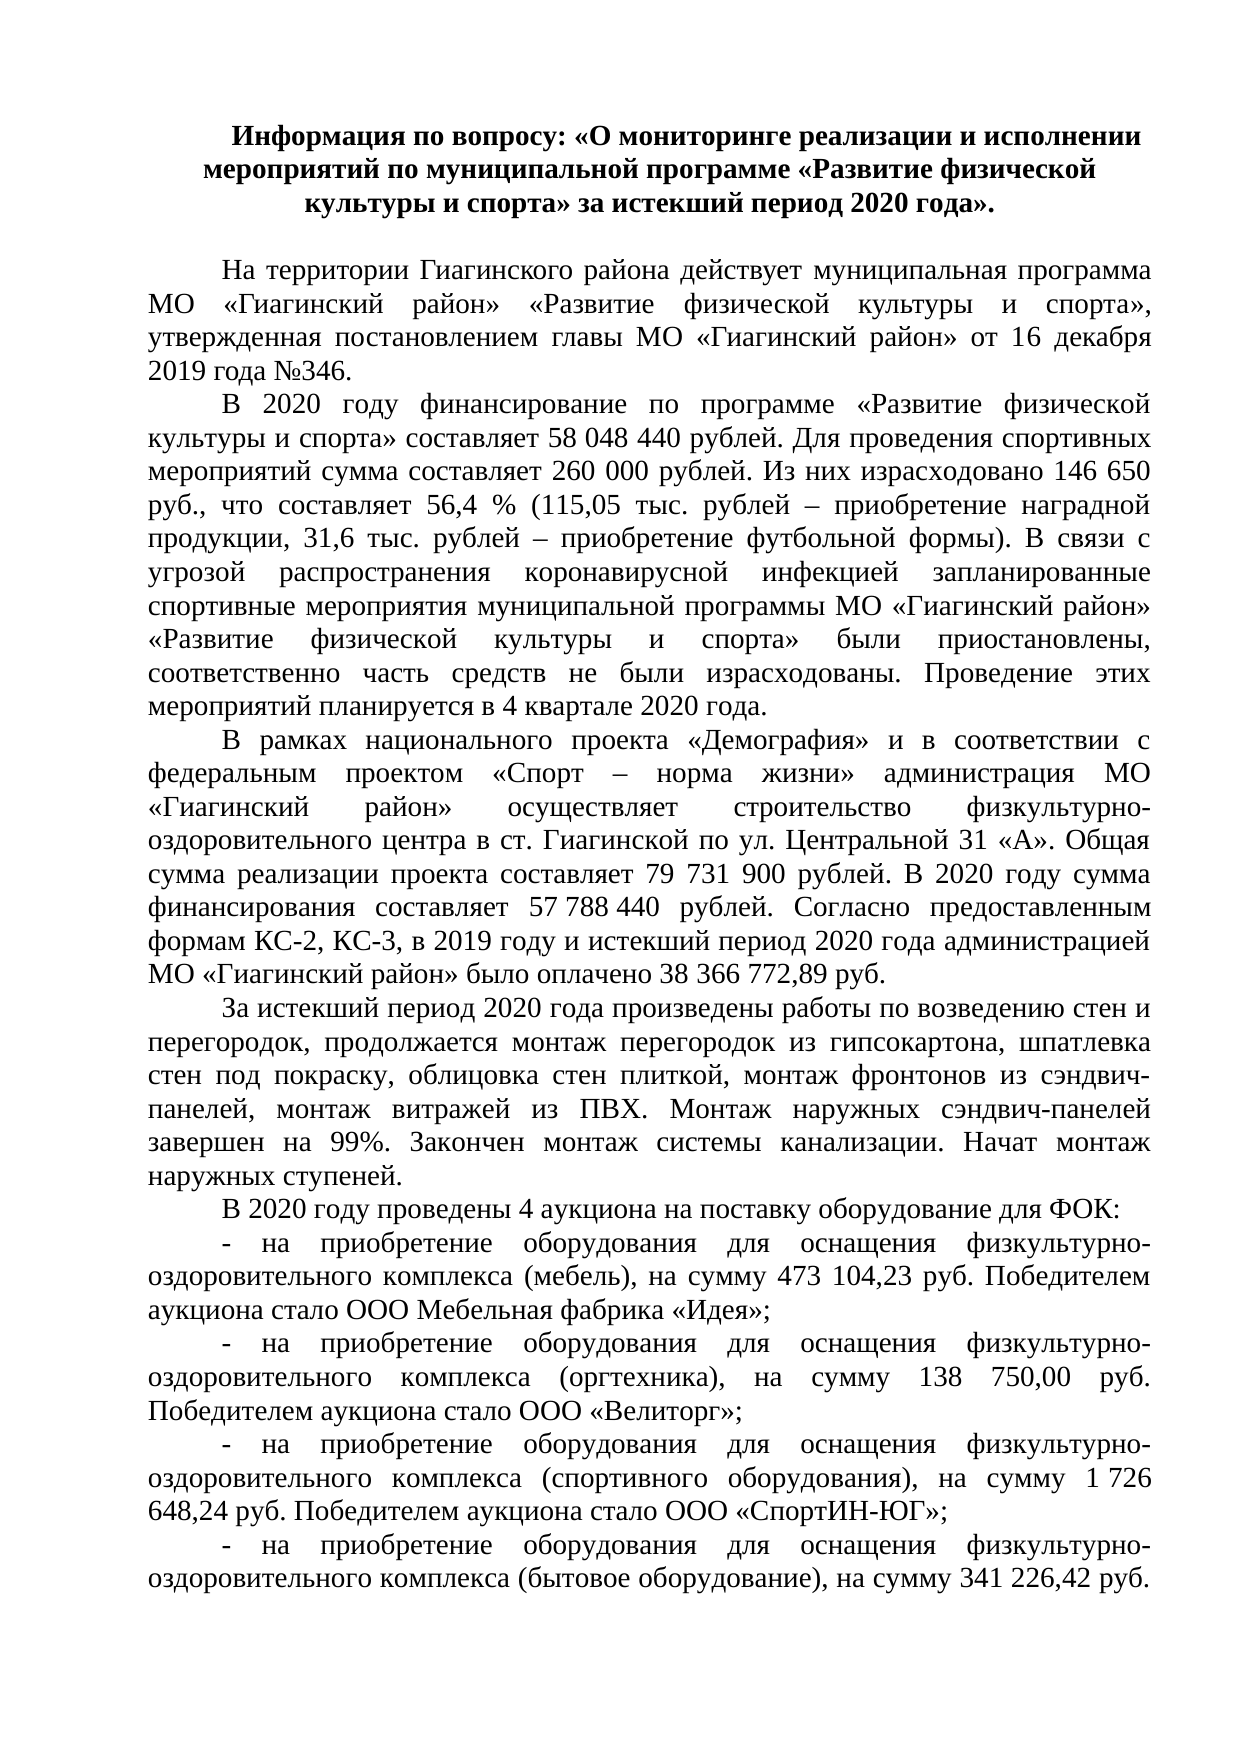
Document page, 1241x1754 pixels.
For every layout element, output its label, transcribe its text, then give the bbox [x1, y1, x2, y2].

text - на приобретение оборудования для оснащения физкультурно-оздоровительного комплекса (бытовое оборудование), на сумму 341 226,42 руб. [148, 1527, 1152, 1594]
text В 2020 году финансирование по программе «Развитие физической культуры и спорта» составляет 58 048 440 рублей. Для проведения спортивных мероприятий сумма составляет 260 000 рублей. Из них израсходовано 146 650 руб., что составляет 56,4 % (115,05 тыс. рублей – приобретение наградной продукции, 31,6 тыс. рублей – приобретение футбольной формы). В связи с угрозой распространения коронавирусной инфекцией запланированные спортивные мероприятия муниципальной программы МО «Гиагинский район» «Развитие физической культуры и спорта» были приостановлены, соответственно часть средств не были израсходованы. Проведение этих мероприятий планируется в 4 квартале 2020 года. [148, 386, 1152, 722]
text В рамках национального проекта «Демография» и в соответствии с федеральным проектом «Спорт – норма жизни» администрация МО «Гиагинский район» осуществляет строительство физкультурно-оздоровительного центра в ст. Гиагинской по ул. Центральной 31 «А». Общая сумма реализации проекта составляет 79 731 900 рублей. В 2020 году сумма финансирования составляет 57 788 440 рублей. Согласно предоставленным формам КС-2, КС-3, в 2019 году и истекший период 2020 года администрацией МО «Гиагинский район» было оплачено 38 366 772,89 руб. [148, 722, 1152, 990]
text - на приобретение оборудования для оснащения физкультурно-оздоровительного комплекса (оргтехника), на сумму 138 750,00 руб. Победителем аукциона стало ООО «Велиторг»; [148, 1326, 1152, 1426]
text За истекший период 2020 года произведены работы по возведению стен и перегородок, продолжается монтаж перегородок из гипсокартона, шпатлевка стен под покраску, облицовка стен плиткой, монтаж фронтонов из сэндвич-панелей, монтаж витражей из ПВХ. Монтаж наружных сэндвич-панелей завершен на 99%. Закончен монтаж системы канализации. Начат монтаж наружных ступеней. [148, 990, 1152, 1191]
text Информация по вопросу: «О мониторинге реализации и исполнении мероприятий по муниципальной программе «Развитие физической культуры и спорта» за истекший период 2020 года». [148, 118, 1152, 219]
text - на приобретение оборудования для оснащения физкультурно-оздоровительного комплекса (спортивного оборудования), на сумму 1 726 648,24 руб. Победителем аукциона стало ООО «СпортИН-ЮГ»; [148, 1426, 1152, 1527]
text На территории Гиагинского района действует муниципальная программа МО «Гиагинский район» «Развитие физической культуры и спорта», утвержденная постановлением главы МО «Гиагинский район» от 16 декабря 2019 года №346. [148, 252, 1152, 386]
text - на приобретение оборудования для оснащения физкультурно-оздоровительного комплекса (мебель), на сумму 473 104,23 руб. Победителем аукциона стало ООО Мебельная фабрика «Идея»; [148, 1225, 1152, 1326]
text В 2020 году проведены 4 аукциона на поставку оборудование для ФОК: [148, 1191, 1152, 1225]
